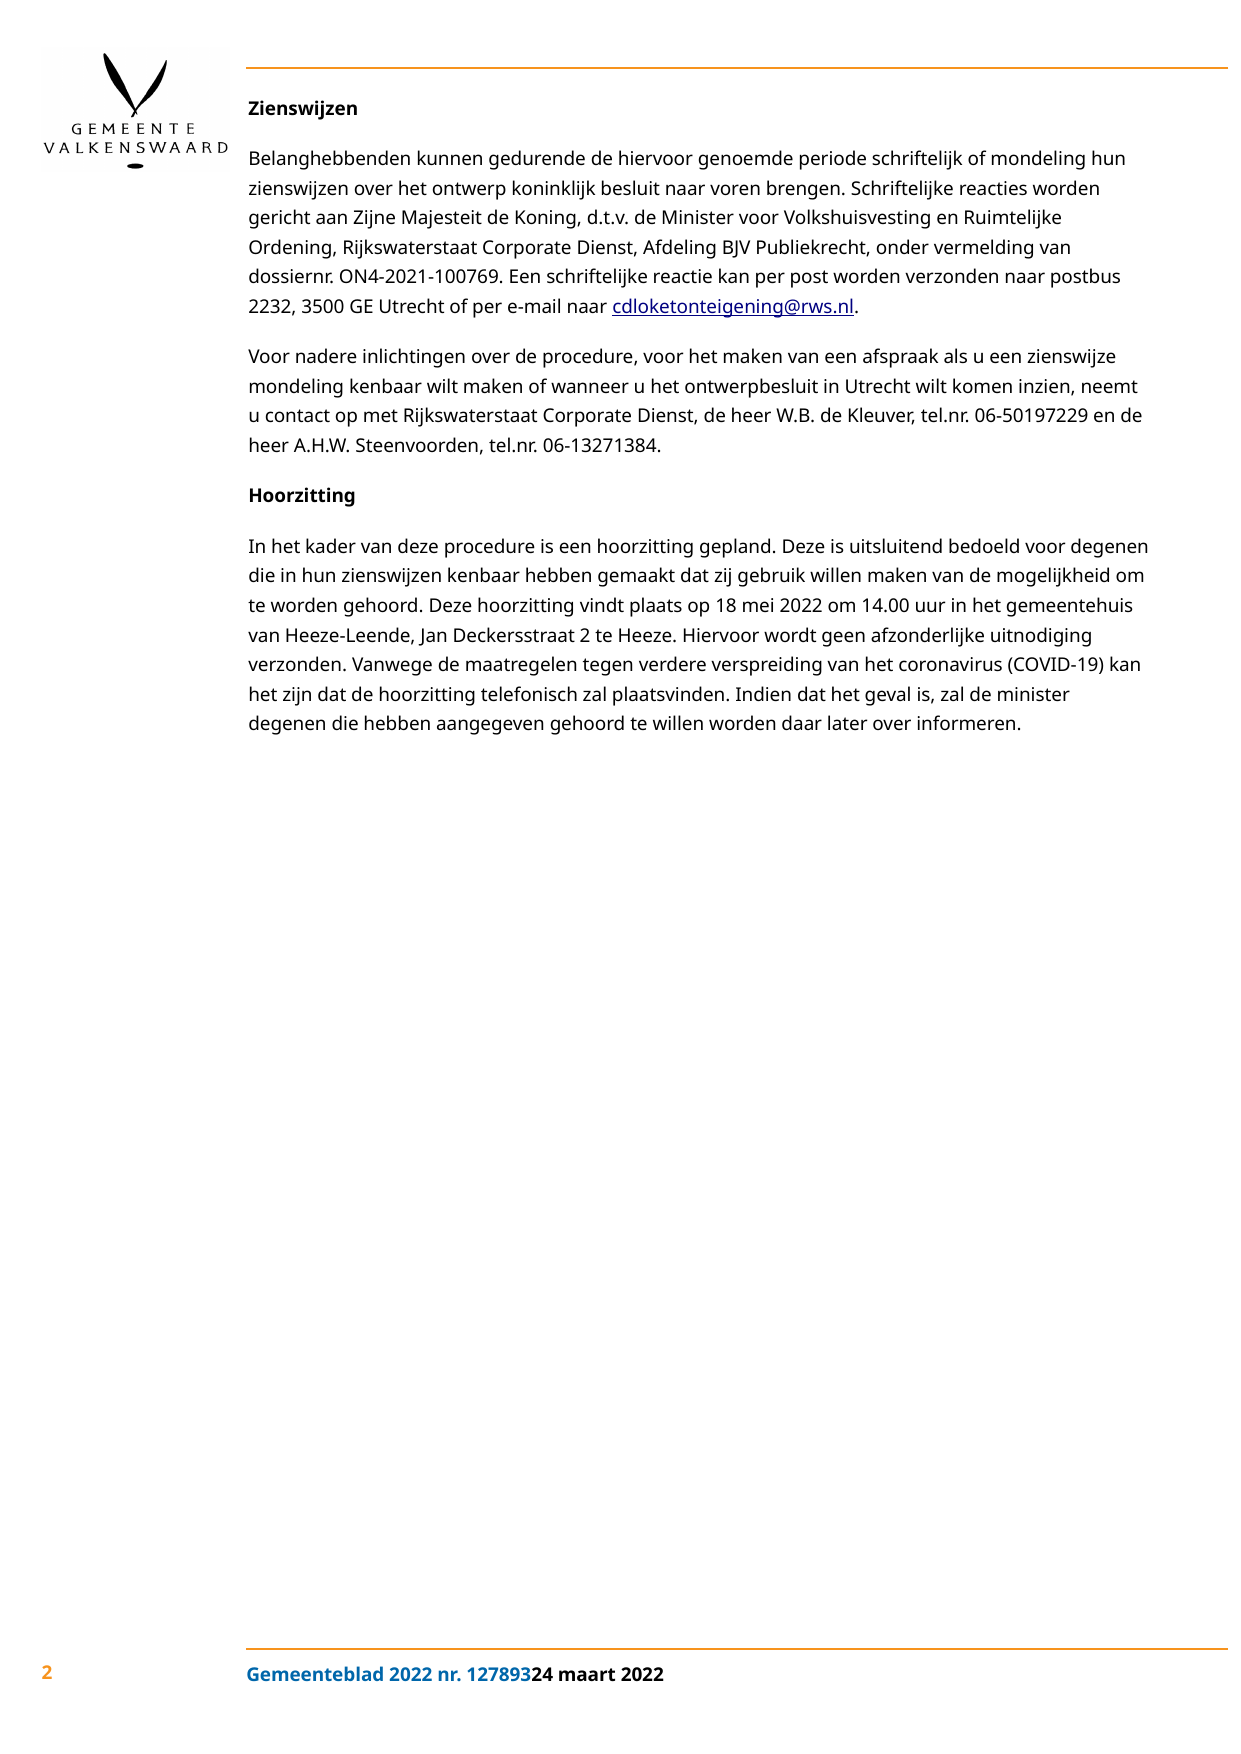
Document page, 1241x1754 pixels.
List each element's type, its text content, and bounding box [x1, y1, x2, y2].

text Zienswijzen [248, 95, 1152, 121]
text Hoorzitting [248, 483, 1152, 508]
picture [41, 47, 231, 172]
text In het kader van deze procedure is een hoorzitting gepland. Deze is uitsluitend bedoeld voor degenen die in hun zienswijzen kenbaar hebben gemaakt dat zij gebruik willen maken van de mogelijkheid om te worden gehoord. Deze hoorzitting vindt plaats op 18 mei 2022 om 14.00 uur in het gemeentehuis van Heeze-Leende, Jan Deckersstraat 2 te Heeze. Hiervoor wordt geen afzonderlijke uitnodiging verzonden. Vanwege de maatregelen tegen verdere verspreiding van het coronavirus (COVID-19) kan het zijn dat de hoorzitting telefonisch zal plaatsvinden. Indien dat het geval is, zal de minister degenen die hebben aangegeven gehoord te willen worden daar later over informeren. [248, 533, 1152, 736]
text Voor nadere inlichtingen over de procedure, voor het maken van een afspraak als u een zienswijze mondeling kenbaar wilt maken of wanneer u het ontwerpbesluit in Utrecht wilt komen inzien, neemt u contact op met Rijkswaterstaat Corporate Dienst, de heer W.B. de Kleuver, tel.nr. 06-50197229 en de heer A.H.W. Steenvoorden, tel.nr. 06-13271384. [248, 343, 1152, 458]
text Belanghebbenden kunnen gedurende de hiervoor genoemde periode schriftelijk of mondeling hun zienswijzen over het ontwerp koninklijk besluit naar voren brengen. Schriftelijke reacties worden gericht aan Zijne Majesteit de Koning, d.t.v. de Minister voor Volkshuisvesting en Ruimtelijke Ordening, Rijkswaterstaat Corporate Dienst, Afdeling BJV Publiekrecht, onder vermelding van dossiernr. ON4-2021-100769. Een schriftelijke reactie kan per post worden verzonden naar postbus 2232, 3500 GE Utrecht of per e-mail naar cdloketonteigening@rws.nl. [248, 145, 1152, 319]
